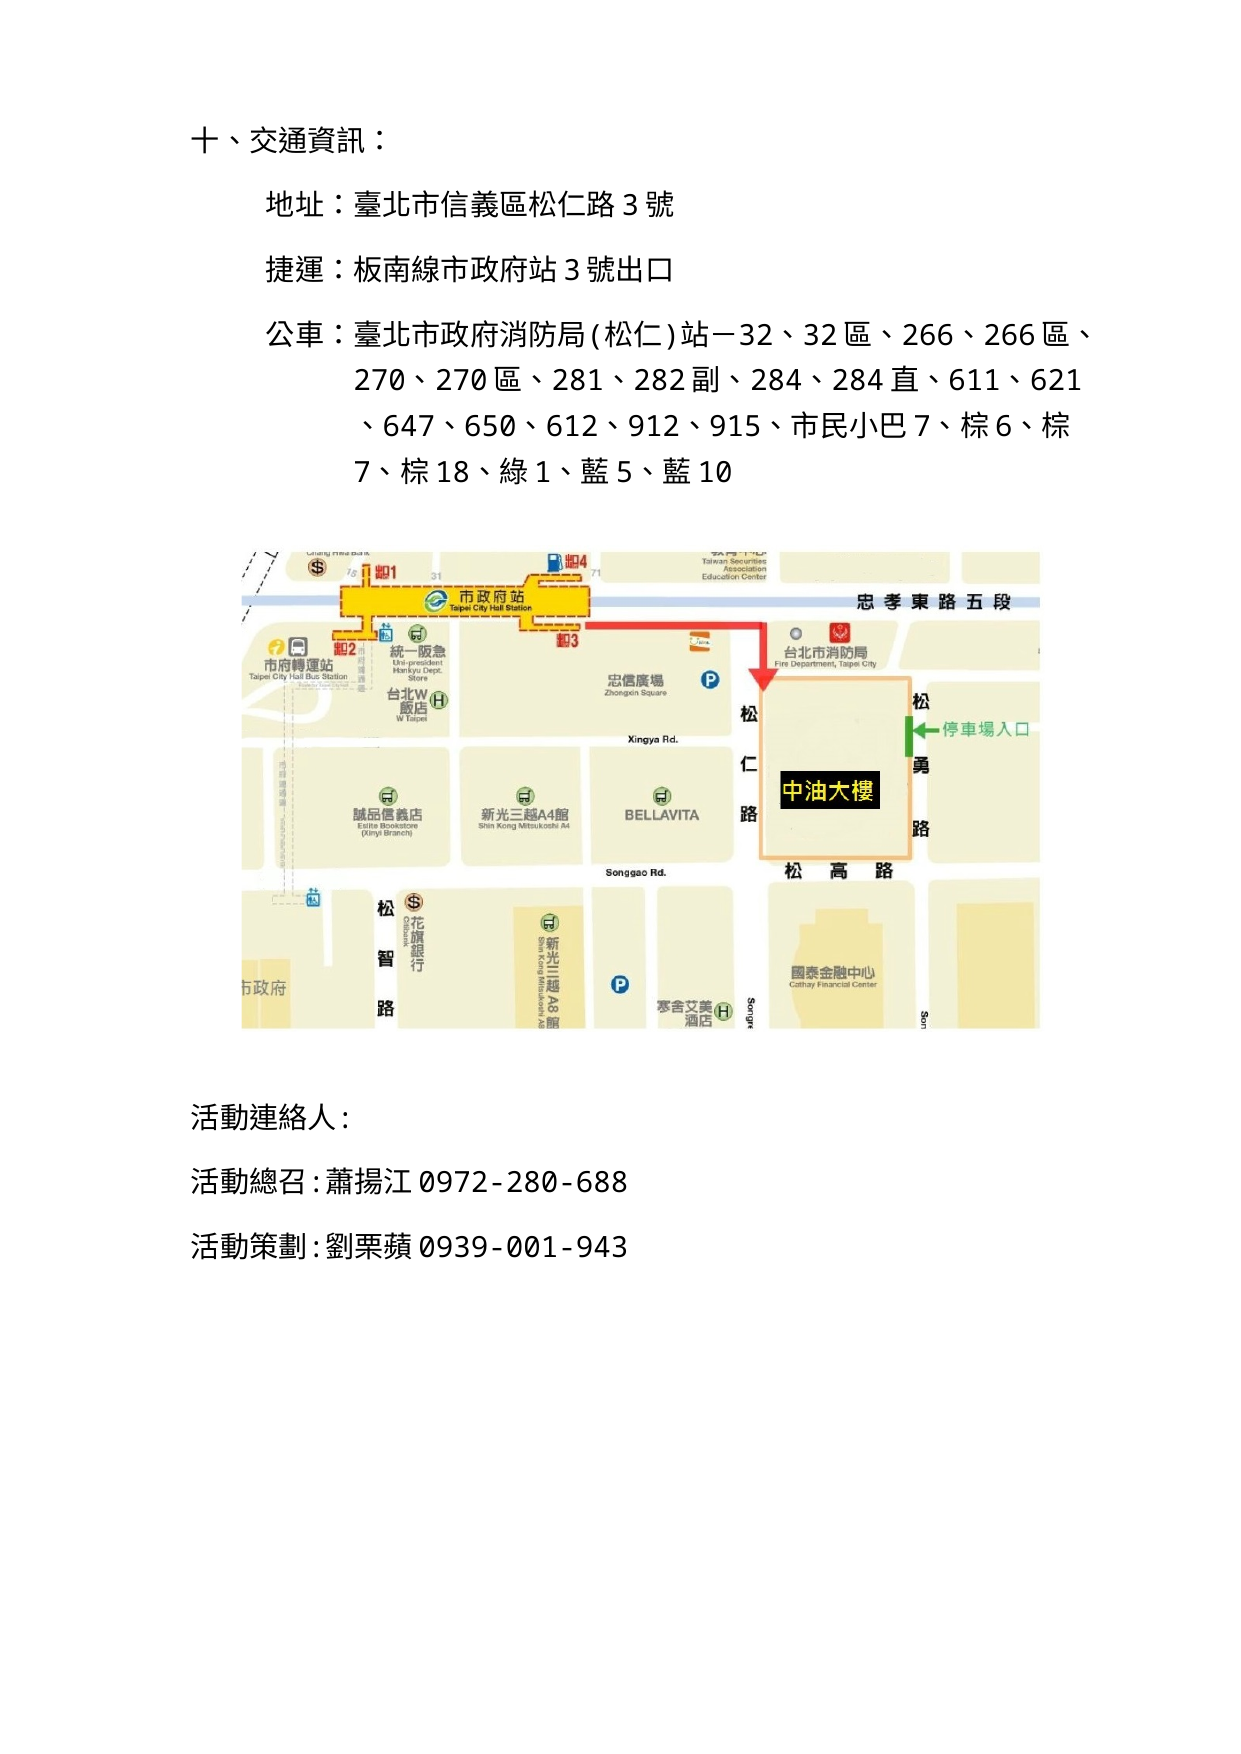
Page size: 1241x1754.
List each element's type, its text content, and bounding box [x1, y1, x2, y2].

text 地址：臺北市信義區松仁路3號 [266, 179, 1097, 225]
text 活動連絡人: [191, 1092, 1097, 1137]
text 活動總召:蕭揚江0972-280-688 [191, 1156, 1097, 1202]
text 十、交通資訊： [191, 114, 1097, 160]
text 活動策劃:劉栗蘋0939-001-943 [191, 1221, 1097, 1267]
text 公車：臺北市政府消防局(松仁)站－32、32區、266、266區、270、270區、281、282副、284、284直、611、621 、647、650、612、912、915、市民小巴7、棕6、棕7、棕18、綠1、藍5、藍10 [266, 308, 1097, 492]
text 捷運：板南線市政府站3號出口 [266, 244, 1097, 289]
